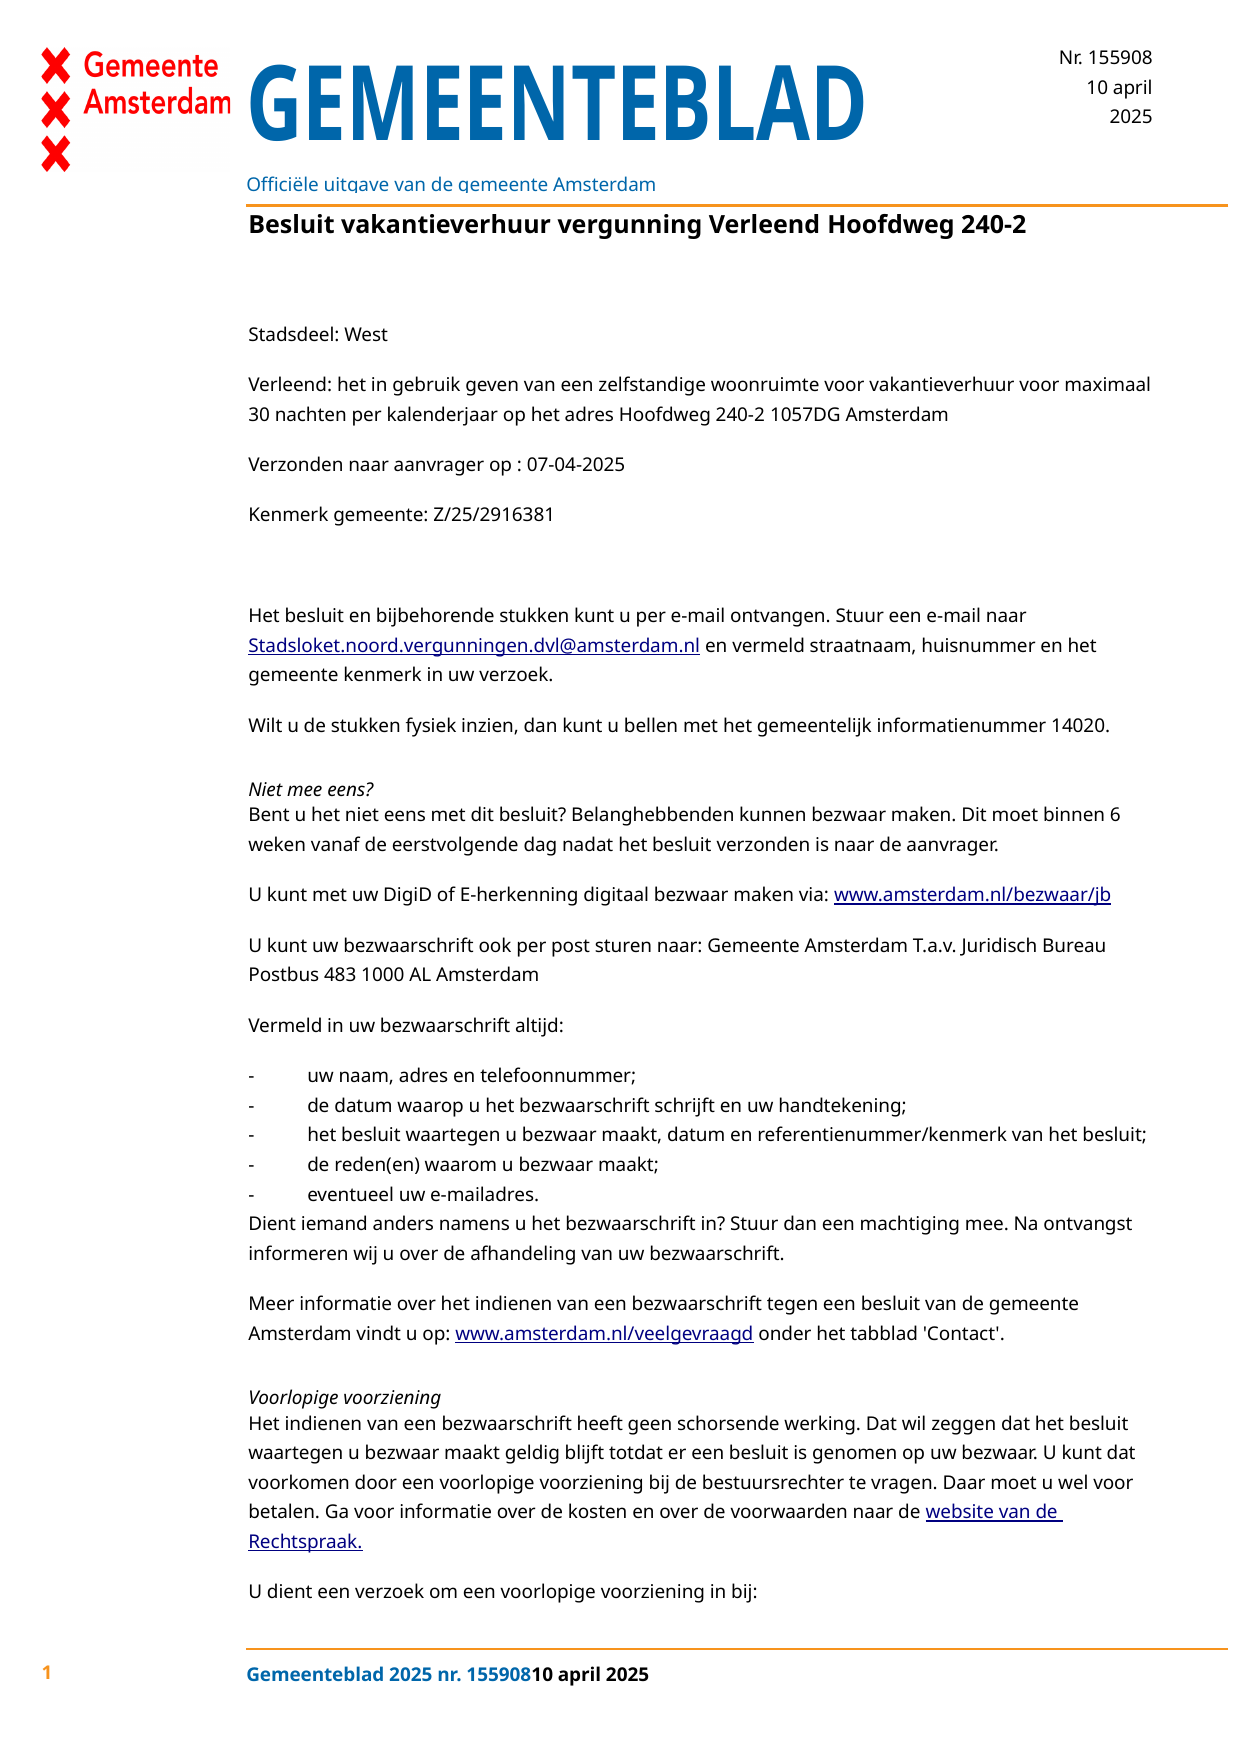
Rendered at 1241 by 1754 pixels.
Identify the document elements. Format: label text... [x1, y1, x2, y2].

text Vermeld in uw bezwaarschrift altijd: [248, 1012, 1152, 1038]
picture [41, 47, 231, 172]
text Meer informatie over het indienen van een bezwaarschrift tegen een besluit van de gemeente Amsterdam vindt u op: www.amsterdam.nl/veelgevraagd onder het tabblad 'Contact'. [248, 1290, 1152, 1346]
text Het besluit en bijbehorende stukken kunt u per e-mail ontvangen. Stuur een e-mail naar Stadsloket.noord.vergunningen.dvl@amsterdam.nl en vermeld straatnaam, huisnummer en het gemeente kenmerk in uw verzoek. [248, 602, 1152, 687]
list uw naam, adres en telefoonnummer; [248, 1062, 1152, 1088]
text U dient een verzoek om een voorlopige voorziening in bij: [248, 1578, 1152, 1604]
text Kenmerk gemeente: Z/25/2916381 [248, 502, 1152, 527]
text Verzonden naar aanvrager op : 07-04-2025 [248, 451, 1152, 477]
text U kunt uw bezwaarschrift ook per post sturen naar: Gemeente Amsterdam T.a.v. Juridisch Bureau Postbus 483 1000 AL Amsterdam [248, 932, 1152, 987]
list het besluit waartegen u bezwaar maakt, datum en referentienummer/kenmerk van het besluit; [248, 1122, 1152, 1147]
list de datum waarop u het bezwaarschrift schrijft en uw handtekening; [248, 1092, 1152, 1118]
text Besluit vakantieverhuur vergunning Verleend Hoofdweg 240-2 [248, 207, 1152, 241]
text Voorlopige voorziening [248, 1384, 1152, 1410]
text Wilt u de stukken fysiek inzien, dan kunt u bellen met het gemeentelijk informatienummer 14020. [248, 712, 1152, 738]
text Bent u het niet eens met dit besluit? Belanghebbenden kunnen bezwaar maken. Dit moet binnen 6 weken vanaf de eerstvolgende dag nadat het besluit verzonden is naar de aanvrager. [248, 802, 1152, 857]
text Stadsdeel: West [248, 321, 1152, 346]
text U kunt met uw DigiD of E-herkenning digitaal bezwaar maken via: www.amsterdam.nl/bezwaar/jb [248, 882, 1152, 907]
list de reden(en) waarom u bezwaar maakt; [248, 1151, 1152, 1177]
text Dient iemand anders namens u het bezwaarschrift in? Stuur dan een machtiging mee. Na ontvangst informeren wij u over de afhandeling van uw bezwaarschrift. [248, 1210, 1152, 1266]
list eventueel uw e-mailadres. [248, 1181, 1152, 1207]
text Het indienen van een bezwaarschrift heeft geen schorsende werking. Dat wil zeggen dat het besluit waartegen u bezwaar maakt geldig blijft totdat er een besluit is genomen op uw bezwaar. U kunt dat voorkomen door een voorlopige voorziening bij de bestuursrechter te vragen. Daar moet u wel voor betalen. Ga voor informatie over de kosten en over de voorwaarden naar de website van de Rechtspraak. [248, 1410, 1152, 1554]
text Niet mee eens? [248, 776, 1152, 802]
text Verleend: het in gebruik geven van een zelfstandige woonruimte voor vakantieverhuur voor maximaal 30 nachten per kalenderjaar op het adres Hoofdweg 240-2 1057DG Amsterdam [248, 371, 1152, 426]
